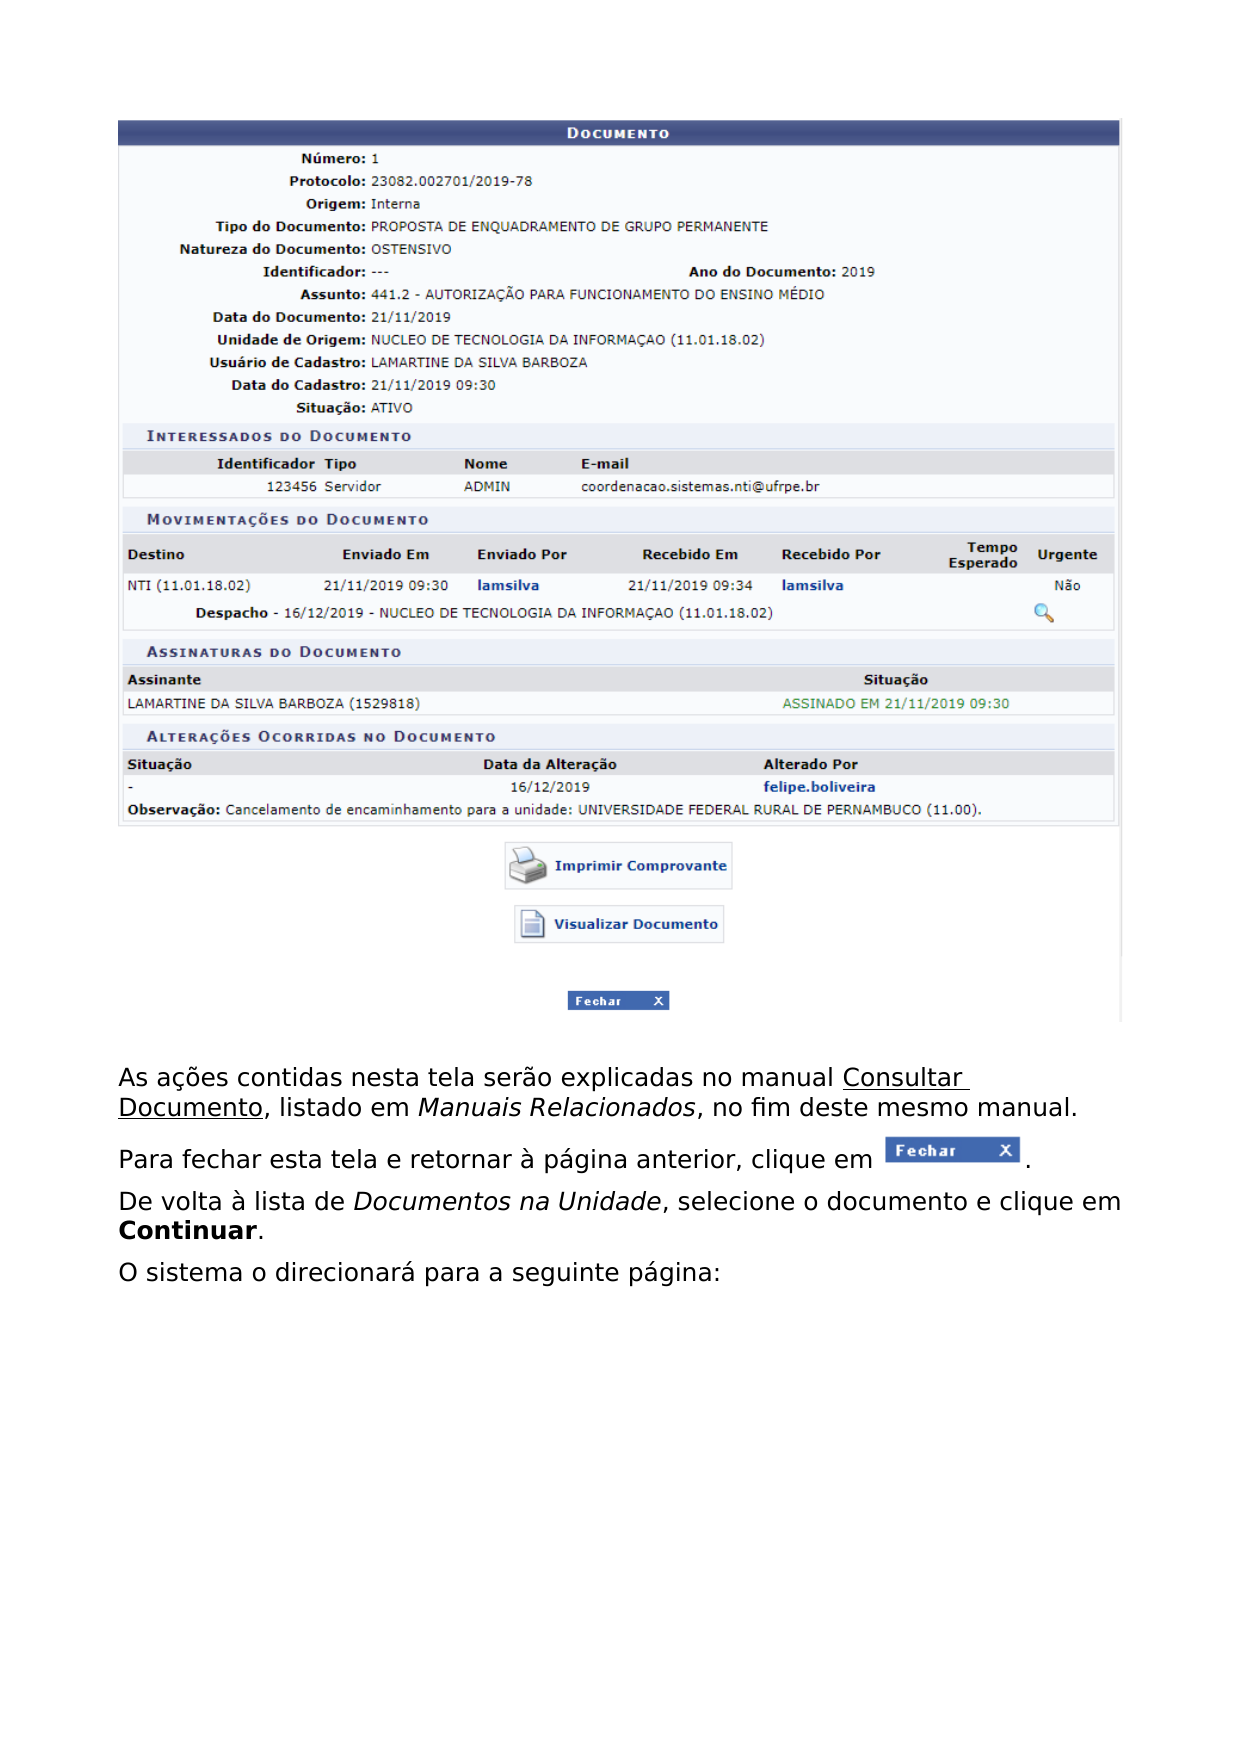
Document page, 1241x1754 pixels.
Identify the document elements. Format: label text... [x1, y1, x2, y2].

text As ações contidas nesta tela serão explicadas no manual Consultar Documento, listado em Manuais Relacionados, no fim deste mesmo manual. [118, 1063, 1122, 1122]
text Para fechar esta tela e retornar à página anterior, clique em . [118, 1134, 1122, 1175]
picture [881, 1134, 1024, 1169]
picture [118, 118, 1123, 1022]
text De volta à lista de Documentos na Unidade, selecione o documento e clique em Continuar. [118, 1187, 1122, 1246]
text O sistema o direcionará para a seguinte página: [118, 1258, 1122, 1287]
